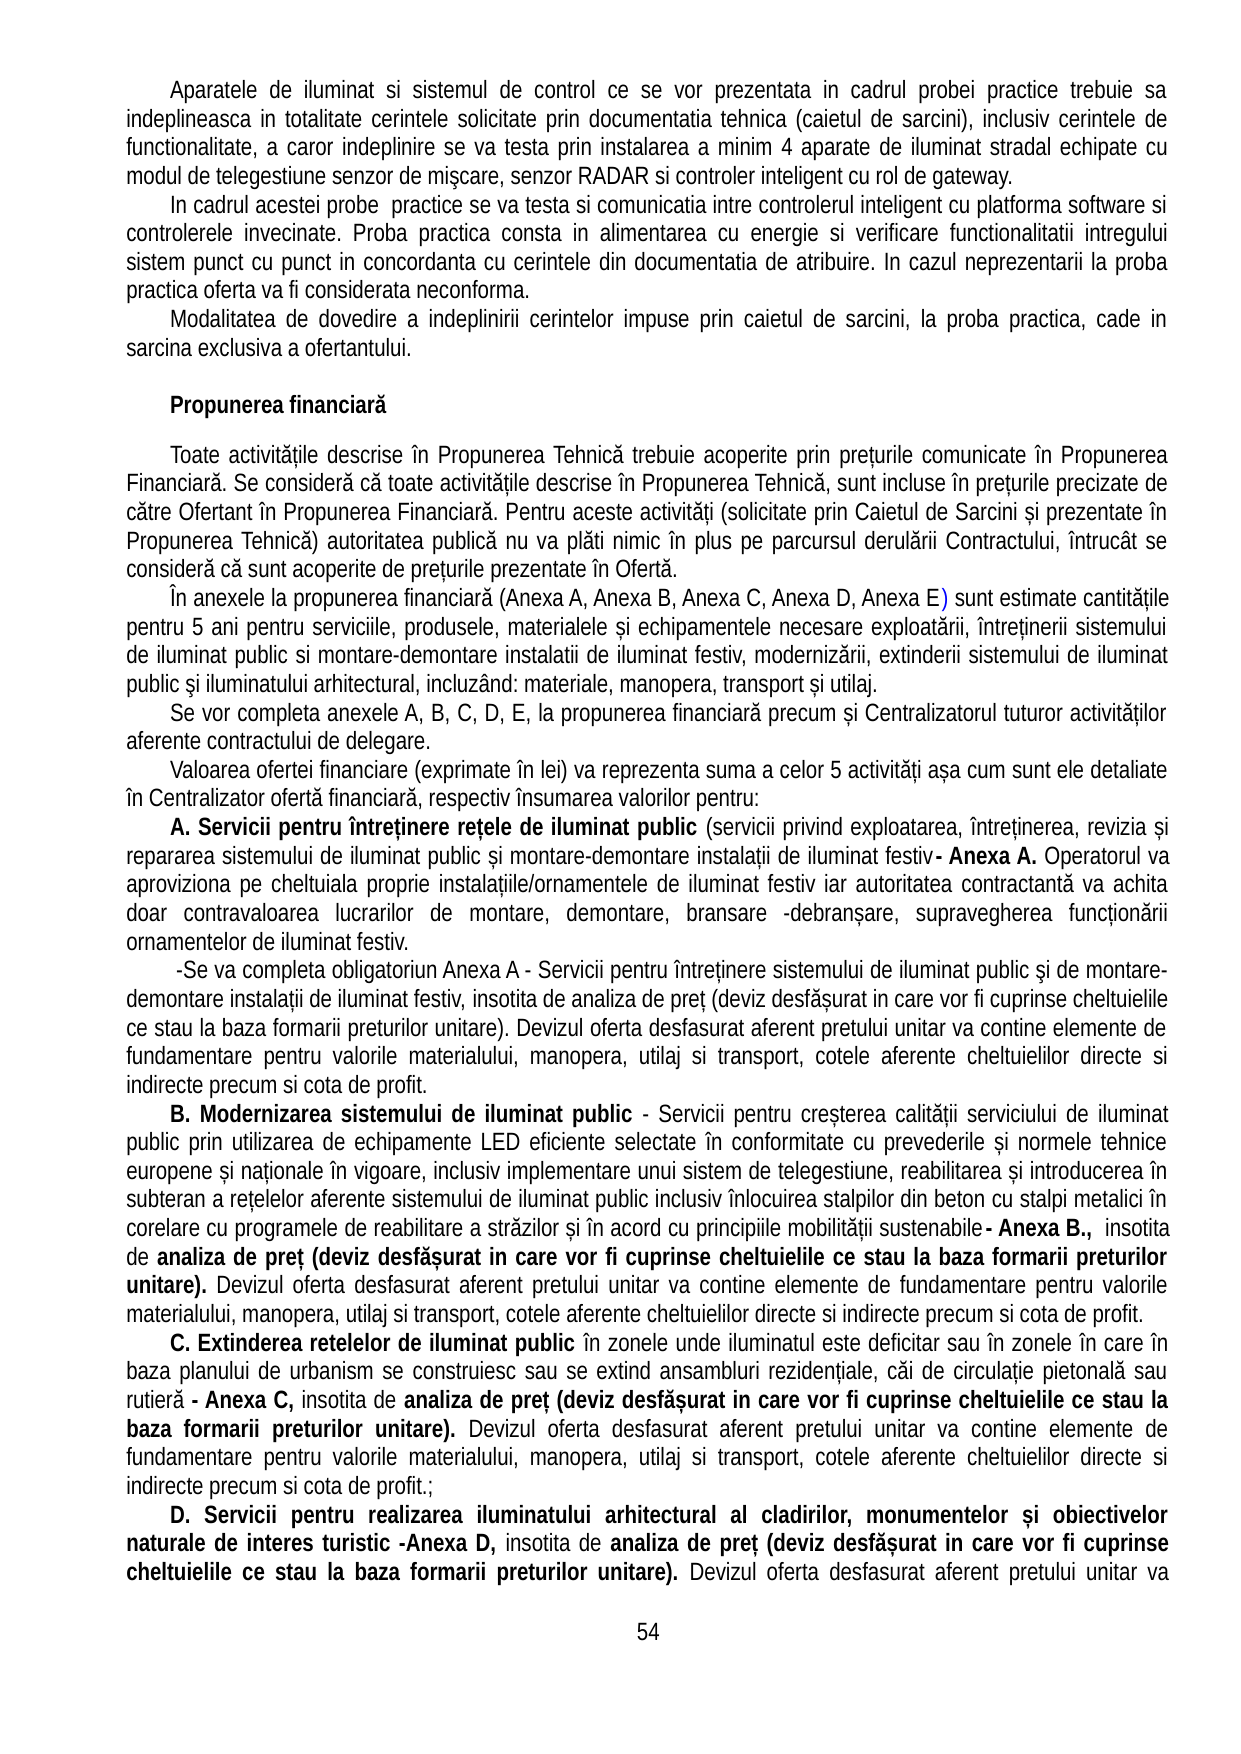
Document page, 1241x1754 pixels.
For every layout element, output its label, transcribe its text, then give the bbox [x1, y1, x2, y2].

text În anexele la propunerea financiară (Anexa A, Anexa B, Anexa C, Anexa D, Anexa E) sunt estimate cantitățile pentru 5 ani pentru serviciile, produsele, materialele și echipamentele necesare exploatării, întreținerii sistemului de iluminat public si montare-demontare instalatii de iluminat festiv, modernizării, extinderii sistemului de iluminat public şi iluminatului arhitectural, incluzând: materiale, manopera, transport și utilaj. [126, 583, 1170, 697]
text Modalitatea de dovedire a indeplinirii cerintelor impuse prin caietul de sarcini, la proba practica, cade in sarcina exclusiva a ofertantului. [126, 304, 1170, 361]
text Toate activitățile descrise în Propunerea Tehnică trebuie acoperite prin prețurile comunicate în Propunerea Financiară. Se consideră că toate activitățile descrise în Propunerea Tehnică, sunt incluse în prețurile precizate de către Ofertant în Propunerea Financiară. Pentru aceste activități (solicitate prin Caietul de Sarcini și prezentate în Propunerea Tehnică) autoritatea publică nu va plăti nimic în plus pe parcursul derulării Contractului, întrucât se consideră că sunt acoperite de prețurile prezentate în Ofertă. [126, 440, 1170, 583]
text Propunerea financiară [126, 390, 1170, 419]
text Valoarea ofertei financiare (exprimate în lei) va reprezenta suma a celor 5 activități așa cum sunt ele detaliate în Centralizator ofertă financiară, respectiv însumarea valorilor pentru: [126, 755, 1170, 812]
text -Se va completa obligatoriun Anexa A - Servicii pentru întreținere sistemului de iluminat public şi de montare-demontare instalații de iluminat festiv, insotita de analiza de preț (deviz desfășurat in care vor fi cuprinse cheltuielile ce stau la baza formarii preturilor unitare). Devizul oferta desfasurat aferent pretului unitar va contine elemente de fundamentare pentru valorile materialului, manopera, utilaj si transport, cotele aferente cheltuielilor directe si indirecte precum si cota de profit. [126, 955, 1170, 1098]
text In cadrul acestei probe practice se va testa si comunicatia intre controlerul inteligent cu platforma software si controlerele invecinate. Proba practica consta in alimentarea cu energie si verificare functionalitatii intregului sistem punct cu punct in concordanta cu cerintele din documentatia de atribuire. In cazul neprezentarii la proba practica oferta va fi considerata neconforma. [126, 189, 1170, 304]
text B. Modernizarea sistemului de iluminat public - Servicii pentru creșterea calității serviciului de iluminat public prin utilizarea de echipamente LED eficiente selectate în conformitate cu prevederile și normele tehnice europene și naționale în vigoare, inclusiv implementare unui sistem de telegestiune, reabilitarea și introducerea în subteran a rețelelor aferente sistemului de iluminat public inclusiv înlocuirea stalpilor din beton cu stalpi metalici în corelare cu programele de reabilitare a străzilor și în acord cu principiile mobilității sustenabile- Anexa B., insotita de analiza de preț (deviz desfășurat in care vor fi cuprinse cheltuielile ce stau la baza formarii preturilor unitare). Devizul oferta desfasurat aferent pretului unitar va contine elemente de fundamentare pentru valorile materialului, manopera, utilaj si transport, cotele aferente cheltuielilor directe si indirecte precum si cota de profit. [126, 1098, 1170, 1328]
text Aparatele de iluminat si sistemul de control ce se vor prezentata in cadrul probei practice trebuie sa indeplineasca in totalitate cerintele solicitate prin documentatia tehnica (caietul de sarcini), inclusiv cerintele de functionalitate, a caror indeplinire se va testa prin instalarea a minim 4 aparate de iluminat stradal echipate cu modul de telegestiune senzor de mişcare, senzor RADAR si controler inteligent cu rol de gateway. [126, 75, 1170, 189]
text Se vor completa anexele A, B, C, D, E, la propunerea financiară precum și Centralizatorul tuturor activităților aferente contractului de delegare. [126, 697, 1170, 755]
text A. Servicii pentru întreținere rețele de iluminat public (servicii privind exploatarea, întreținerea, revizia și repararea sistemului de iluminat public și montare-demontare instalații de iluminat festiv- Anexa A. Operatorul va aproviziona pe cheltuiala proprie instalațiile/ornamentele de iluminat festiv iar autoritatea contractantă va achita doar contravaloarea lucrarilor de montare, demontare, bransare -debranșare, supravegherea funcționării ornamentelor de iluminat festiv. [126, 812, 1170, 955]
text C. Extinderea retelelor de iluminat public în zonele unde iluminatul este deficitar sau în zonele în care în baza planului de urbanism se construiesc sau se extind ansambluri rezidențiale, căi de circulație pietonală sau rutieră - Anexa C, insotita de analiza de preț (deviz desfășurat in care vor fi cuprinse cheltuielile ce stau la baza formarii preturilor unitare). Devizul oferta desfasurat aferent pretului unitar va contine elemente de fundamentare pentru valorile materialului, manopera, utilaj si transport, cotele aferente cheltuielilor directe si indirecte precum si cota de profit.; [126, 1328, 1170, 1499]
text D. Servicii pentru realizarea iluminatului arhitectural al cladirilor, monumentelor și obiectivelor naturale de interes turistic -Anexa D, insotita de analiza de preț (deviz desfășurat in care vor fi cuprinse cheltuielile ce stau la baza formarii preturilor unitare). Devizul oferta desfasurat aferent pretului unitar va [126, 1499, 1170, 1586]
